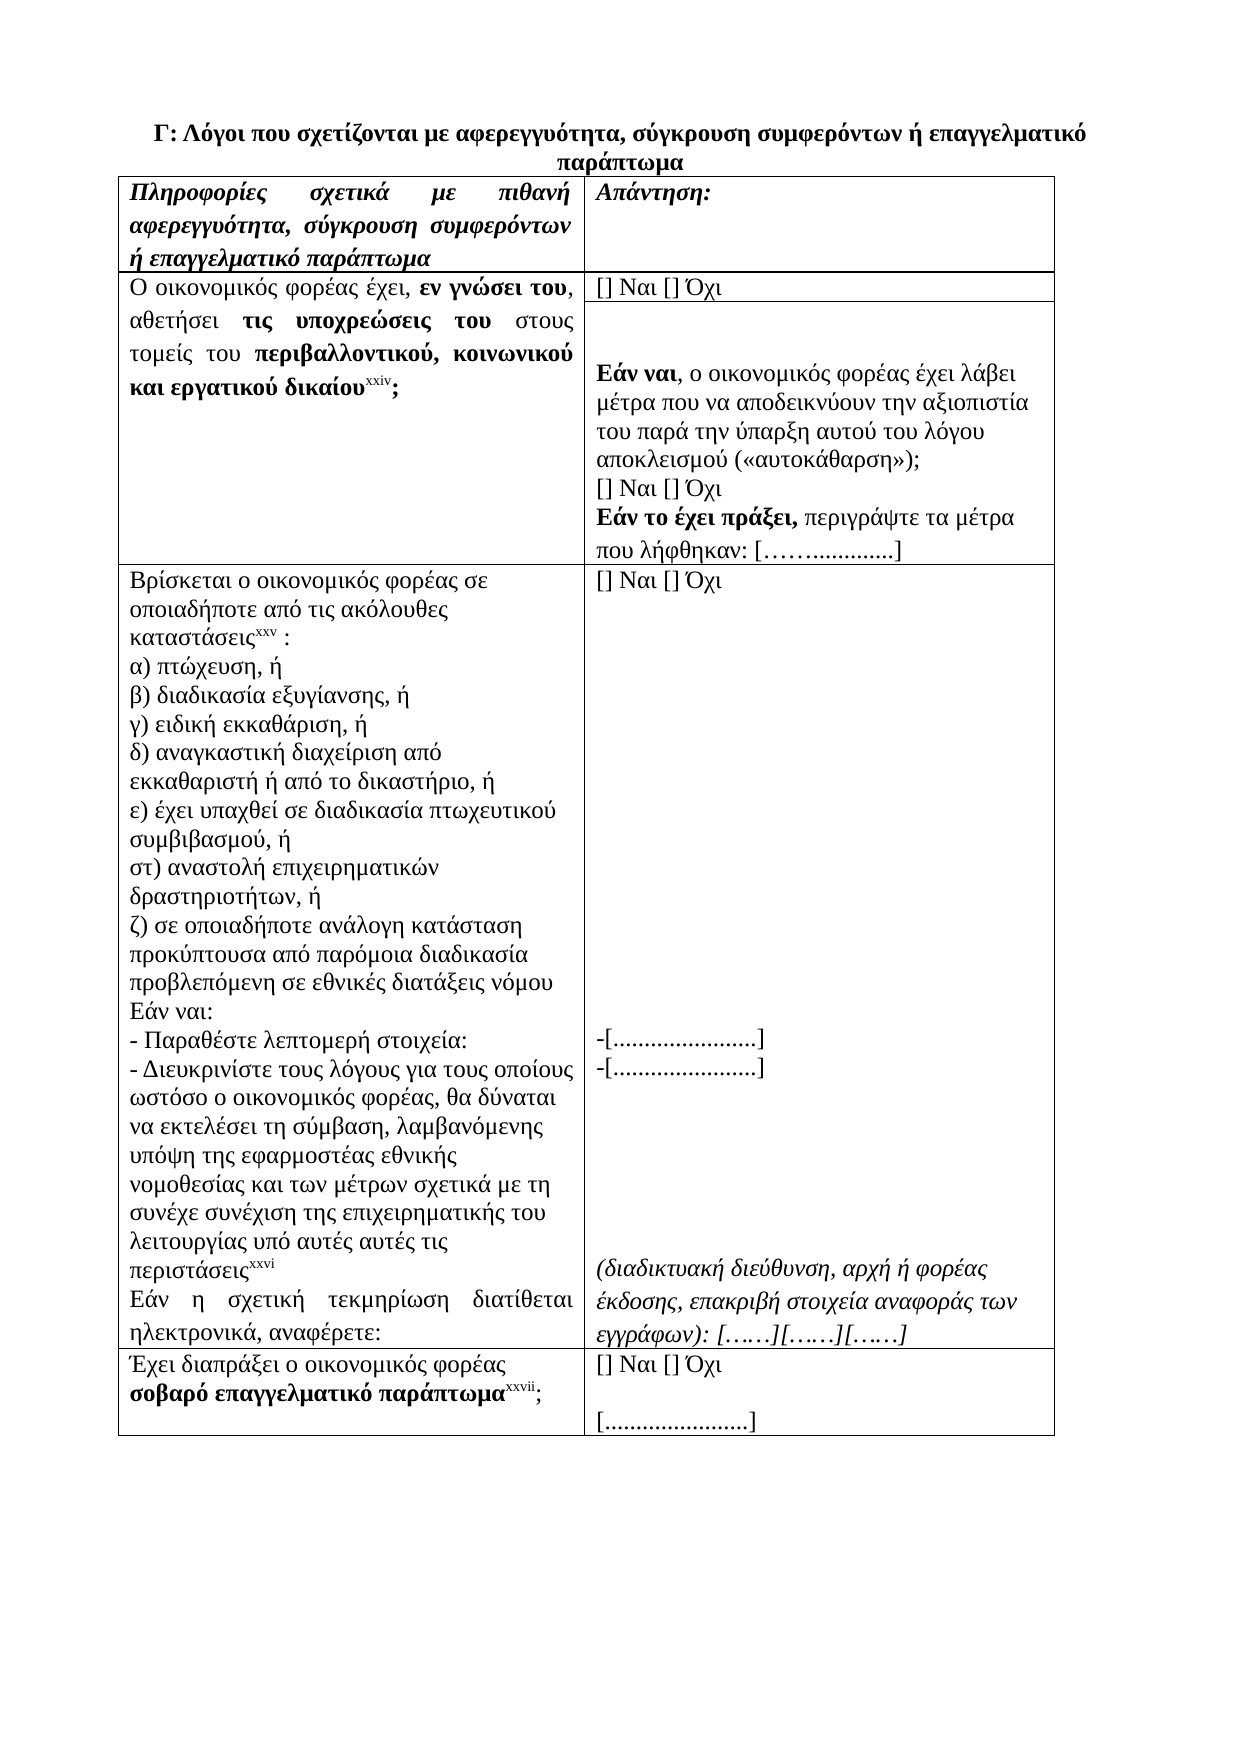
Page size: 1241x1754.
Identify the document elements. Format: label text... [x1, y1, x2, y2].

table_cell [] Ναι [] Όχι [.......................] [585, 1349, 1054, 1435]
text Γ: Λόγοι που σχετίζονται με αφερεγγυότητα, σύγκρουση συμφερόντων ή επαγγελματικό παράπτωμα [118, 118, 1122, 176]
table_header Απάντηση: [585, 177, 1054, 271]
table_cell Βρίσκεται ο οικονομικός φορέας σε οποιαδήποτε από τις ακόλουθες καταστάσεις : α) πτώχευση, ή β) διαδικασία εξυγίανσης, ή γ) ειδική εκκαθάριση, ή δ) αναγκαστική διαχείριση από εκκαθαριστή ή από το δικαστήριο, ή ε) έχει υπαχθεί σε διαδικασία πτωχευτικού συμβιβασμού, ή στ) αναστολή επιχειρηματικών δραστηριοτήτων, ή ζ) σε οποιαδήποτε ανάλογη κατάσταση προκύπτουσα από παρόμοια διαδικασία προβλεπόμενη σε εθνικές διατάξεις νόμου Εάν ναι: - Παραθέστε λεπτομερή στοιχεία: - Διευκρινίστε τους λόγους για τους οποίους ωστόσο ο οικονομικός φορέας, θα δύναται να εκτελέσει τη σύμβαση, λαμβανόμενης υπόψη της εφαρμοστέας εθνικής νομοθεσίας και των μέτρων σχετικά με τη συνέχε συνέχιση της επιχειρηματικής του λειτουργίας υπό αυτές αυτές τις περιστάσεις Εάν η σχετική τεκμηρίωση διατίθεται ηλεκτρονικά, αναφέρετε: [119, 565, 584, 1348]
table_header Πληροφορίες σχετικά με πιθανή αφερεγγυότητα, σύγκρουση συμφερόντων ή επαγγελματικό παράπτωμα [119, 177, 584, 271]
table_cell [] Ναι [] Όχι -[.......................] -[.......................] (διαδικτυακή διεύθυνση, αρχή ή φορέας έκδοσης, επακριβή στοιχεία αναφοράς των εγγράφων): [……][……][……] [585, 565, 1054, 1348]
table_cell Ο οικονομικός φορέας έχει, εν γνώσει του, αθετήσει τις υποχρεώσεις του στους τομείς του περιβαλλοντικού, κοινωνικού και εργατικού δικαίου; [119, 273, 584, 564]
table_cell Εάν ναι, ο οικονομικός φορέας έχει λάβει μέτρα που να αποδεικνύουν την αξιοπιστία του παρά την ύπαρξη αυτού του λόγου αποκλεισμού («αυτοκάθαρση»); [] Ναι [] Όχι Εάν το έχει πράξει, περιγράψτε τα μέτρα που λήφθηκαν: […….............] [585, 302, 1054, 564]
table_cell Έχει διαπράξει ο οικονομικός φορέας σοβαρό επαγγελματικό παράπτωμα; Εάν ναι, να αναφερθούν λεπτομερείς πληροφορίες: [119, 1349, 584, 1435]
table_cell [] Ναι [] Όχι [585, 273, 1054, 301]
